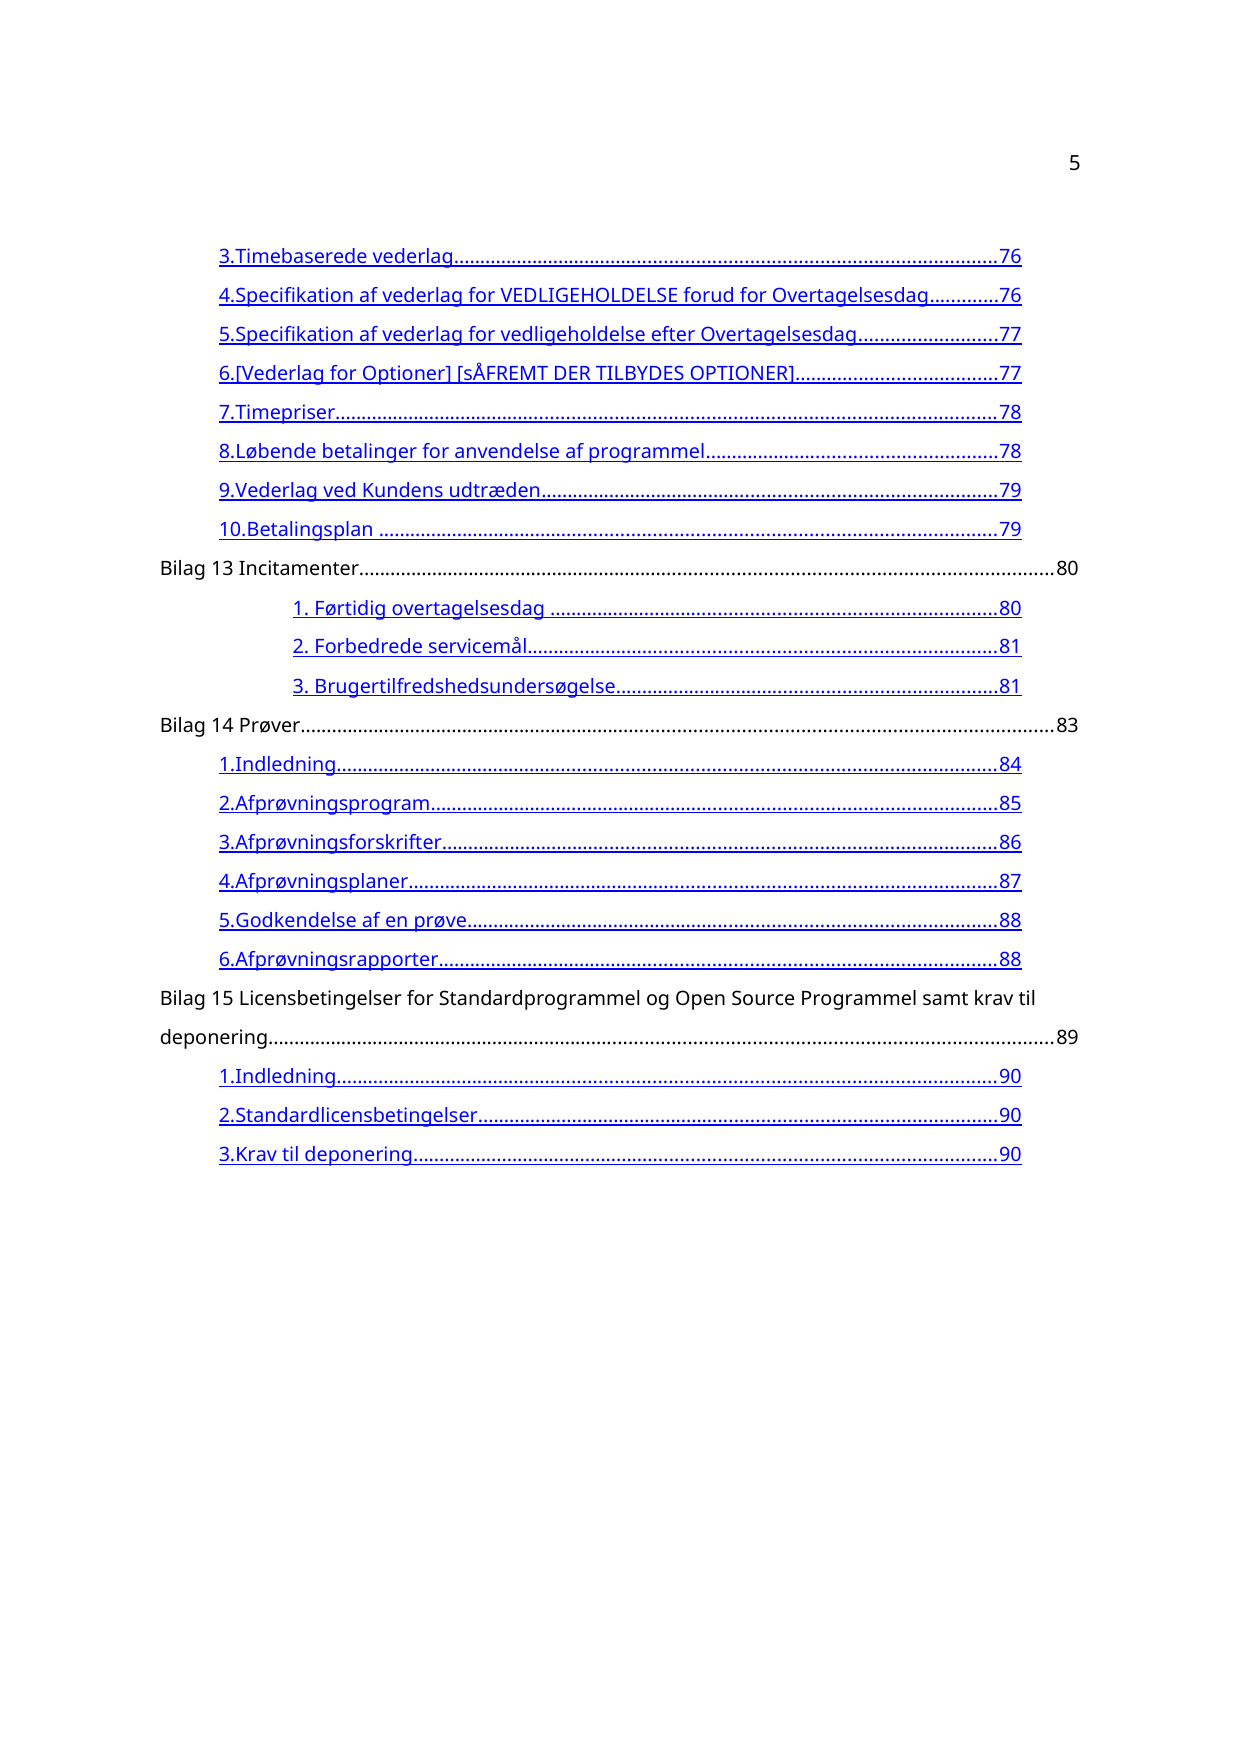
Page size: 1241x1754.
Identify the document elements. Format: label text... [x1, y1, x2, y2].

text 3.Timebaserede vederlag 76 [218, 242, 1022, 265]
text 7.Timepriser 78 [218, 398, 1022, 421]
text 4.Afprøvningsplaner 87 [218, 867, 1022, 890]
text 3.Krav til deponering 90 [218, 1141, 1022, 1164]
text 1.Indledning 84 [218, 750, 1022, 773]
text 1. Førtidig overtagelsesdag 80 [292, 594, 1022, 617]
text 2. Forbedrede servicemål 81 [292, 633, 1022, 656]
text 6.[Vederlag for Optioner] [sÅFREMT DER TILBYDES OPTIONER] 77 [218, 359, 1022, 382]
text 5.Godkendelse af en prøve 88 [218, 906, 1022, 929]
text 8.Løbende betalinger for anvendelse af programmel 78 [218, 437, 1022, 461]
text 3. Brugertilfredshedsundersøgelse 81 [292, 672, 1022, 695]
text 6.Afprøvningsrapporter 88 [218, 945, 1022, 968]
text 9.Vederlag ved Kundens udtræden 79 [218, 477, 1022, 499]
text Bilag 15 Licensbetingelser for Standardprogrammel og Open Source Programmel samt krav til deponering 89 [159, 984, 1081, 1050]
text Bilag 14 Prøver 83 [159, 711, 1081, 738]
text 3.Afprøvningsforskrifter 86 [218, 828, 1022, 851]
text 10.Betalingsplan 79 [218, 516, 1022, 539]
text 2.Afprøvningsprogram 85 [218, 789, 1022, 812]
text 5.Specifikation af vederlag for vedligeholdelse efter Overtagelsesdag 77 [218, 320, 1022, 343]
text Bilag 13 Incitamenter 80 [159, 555, 1081, 582]
text 2.Standardlicensbetingelser 90 [218, 1102, 1022, 1124]
text 1.Indledning 90 [218, 1062, 1022, 1086]
text 4.Specifikation af vederlag for VEDLIGEHOLDELSE forud for Overtagelsesdag 76 [218, 281, 1022, 304]
